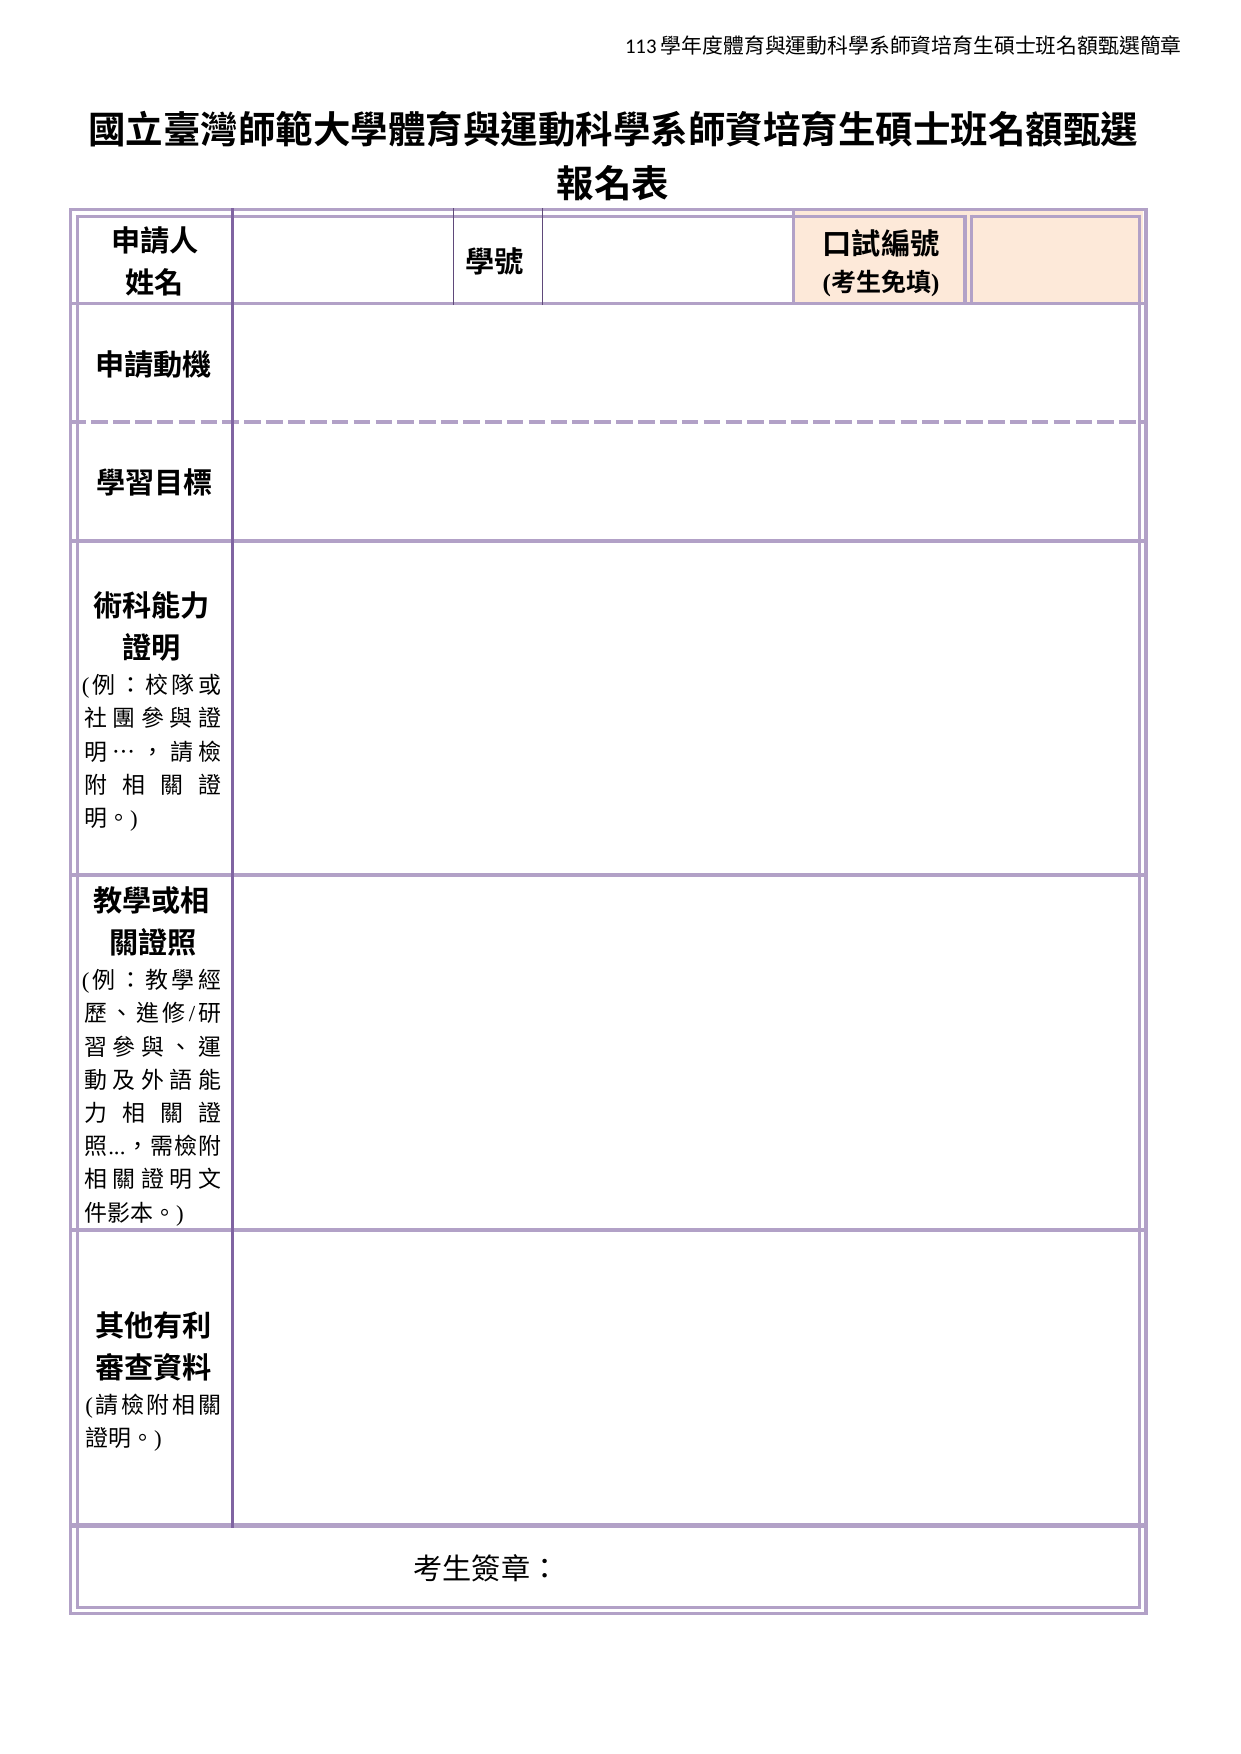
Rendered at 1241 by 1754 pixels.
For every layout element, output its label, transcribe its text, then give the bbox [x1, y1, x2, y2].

table_header 學號 [454, 218, 542, 302]
table_cell [234, 305, 1138, 420]
table_header [973, 218, 1138, 302]
table_cell 學習目標 [79, 420, 231, 538]
table_cell 術科能力 證明 (例：校隊或社團參與證明…，請檢附相關證明。) [79, 543, 231, 873]
table_header [454, 211, 542, 215]
table_cell 申請動機 [79, 305, 231, 420]
table_cell [234, 420, 1138, 538]
table_header [234, 218, 453, 302]
table_cell [234, 877, 1138, 1228]
table_cell 教學或相關證照 (例：教學經歷、進修/研習參與、運動及外語能力相關證照...，需檢附相關證明文件影本。) [79, 877, 231, 1228]
table_cell [234, 1232, 1138, 1523]
table_header 申請人 姓名 [74, 211, 231, 302]
table_cell 其他有利審查資料 (請檢附相關證明。) [79, 1232, 231, 1523]
table_header 口試編號 (考生免填) [795, 211, 968, 302]
text 國立臺灣師範大學體育與運動科學系師資培育生碩士班名額甄選報名表 [74, 100, 1152, 208]
table_cell 考生簽章： [79, 1528, 1138, 1606]
table_header [543, 211, 792, 215]
table_header [234, 211, 453, 215]
table_header [543, 218, 792, 302]
table_cell [234, 543, 1138, 873]
table_header [968, 211, 1143, 302]
